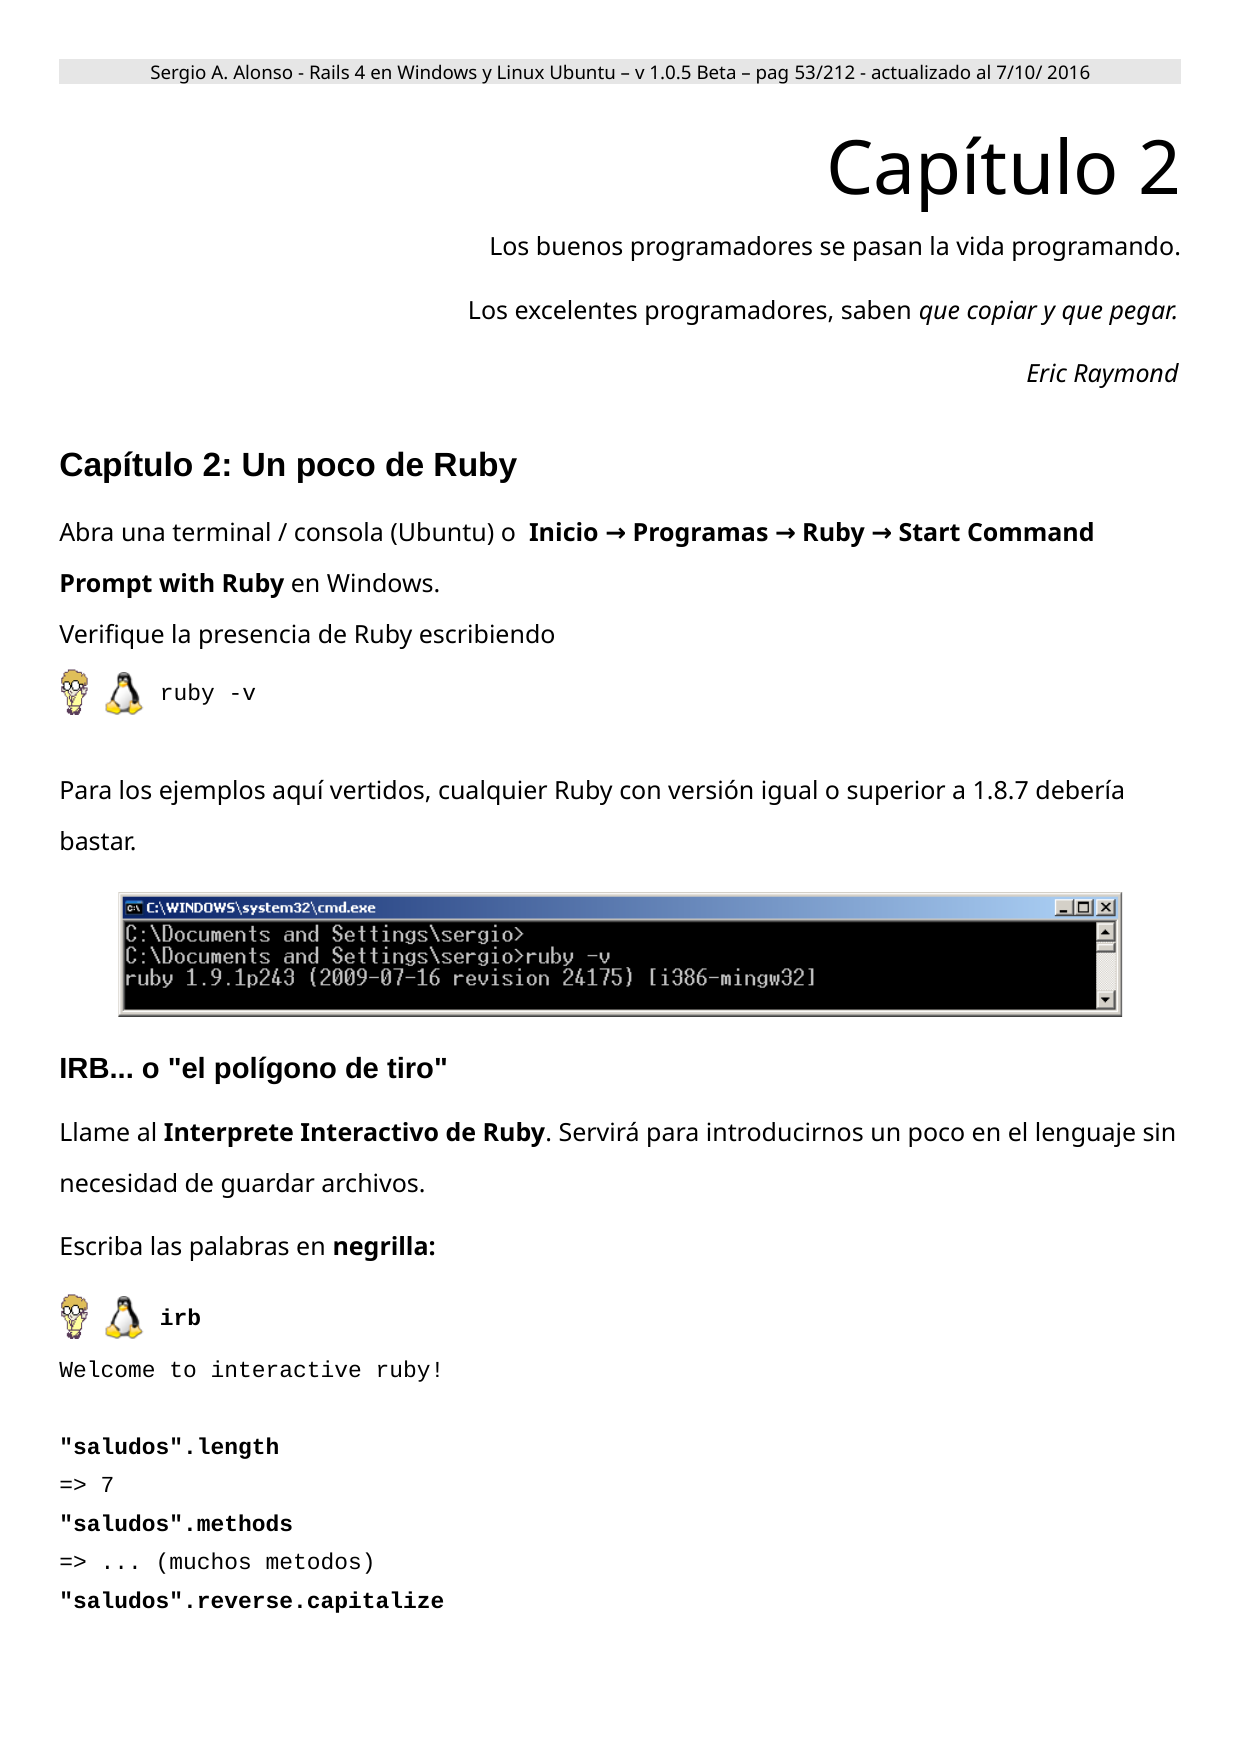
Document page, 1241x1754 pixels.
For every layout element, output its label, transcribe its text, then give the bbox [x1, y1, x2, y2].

text "saludos".methods [59, 1512, 1181, 1538]
subtitle IRB... o "el polígono de tiro" [59, 899, 1181, 1085]
text Los excelentes programadores, saben que copiar y que pegar. [59, 292, 1181, 326]
picture [103, 672, 146, 715]
picture [103, 1296, 146, 1339]
text Para los ejemplos aquí vertidos, cualquier Ruby con versión igual o superior a 1.8.7 debería bastar. [59, 772, 1181, 857]
text => 7 [59, 1474, 1181, 1500]
picture [59, 1292, 90, 1339]
text irb [59, 1292, 1181, 1346]
subtitle Capítulo 2: Un poco de Ruby [59, 444, 1181, 483]
picture [59, 667, 90, 715]
text Eric Raymond [59, 356, 1181, 390]
text Llame al Interprete Interactivo de Ruby. Servirá para introducirnos un poco en el lenguaje sin necesidad de guardar archivos. [59, 1114, 1181, 1199]
picture [118, 892, 1123, 1017]
text ruby -v [59, 668, 1181, 721]
text Capítulo 2 [59, 114, 1181, 216]
text Welcome to interactive ruby! [59, 1358, 1181, 1384]
text => ... (muchos metodos) [59, 1551, 1181, 1577]
text Verifique la presencia de Ruby escribiendo [59, 617, 1181, 651]
text Los buenos programadores se pasan la vida programando. [59, 229, 1181, 263]
text Escriba las palabras en negrilla: [59, 1229, 1181, 1263]
text Abra una terminal / consola (Ubuntu) o Inicio → Programas → Ruby → Start Command Prompt with Ruby en Windows. [59, 515, 1181, 600]
text "saludos".reverse.capitalize [59, 1589, 1181, 1615]
text "saludos".length [59, 1435, 1181, 1461]
